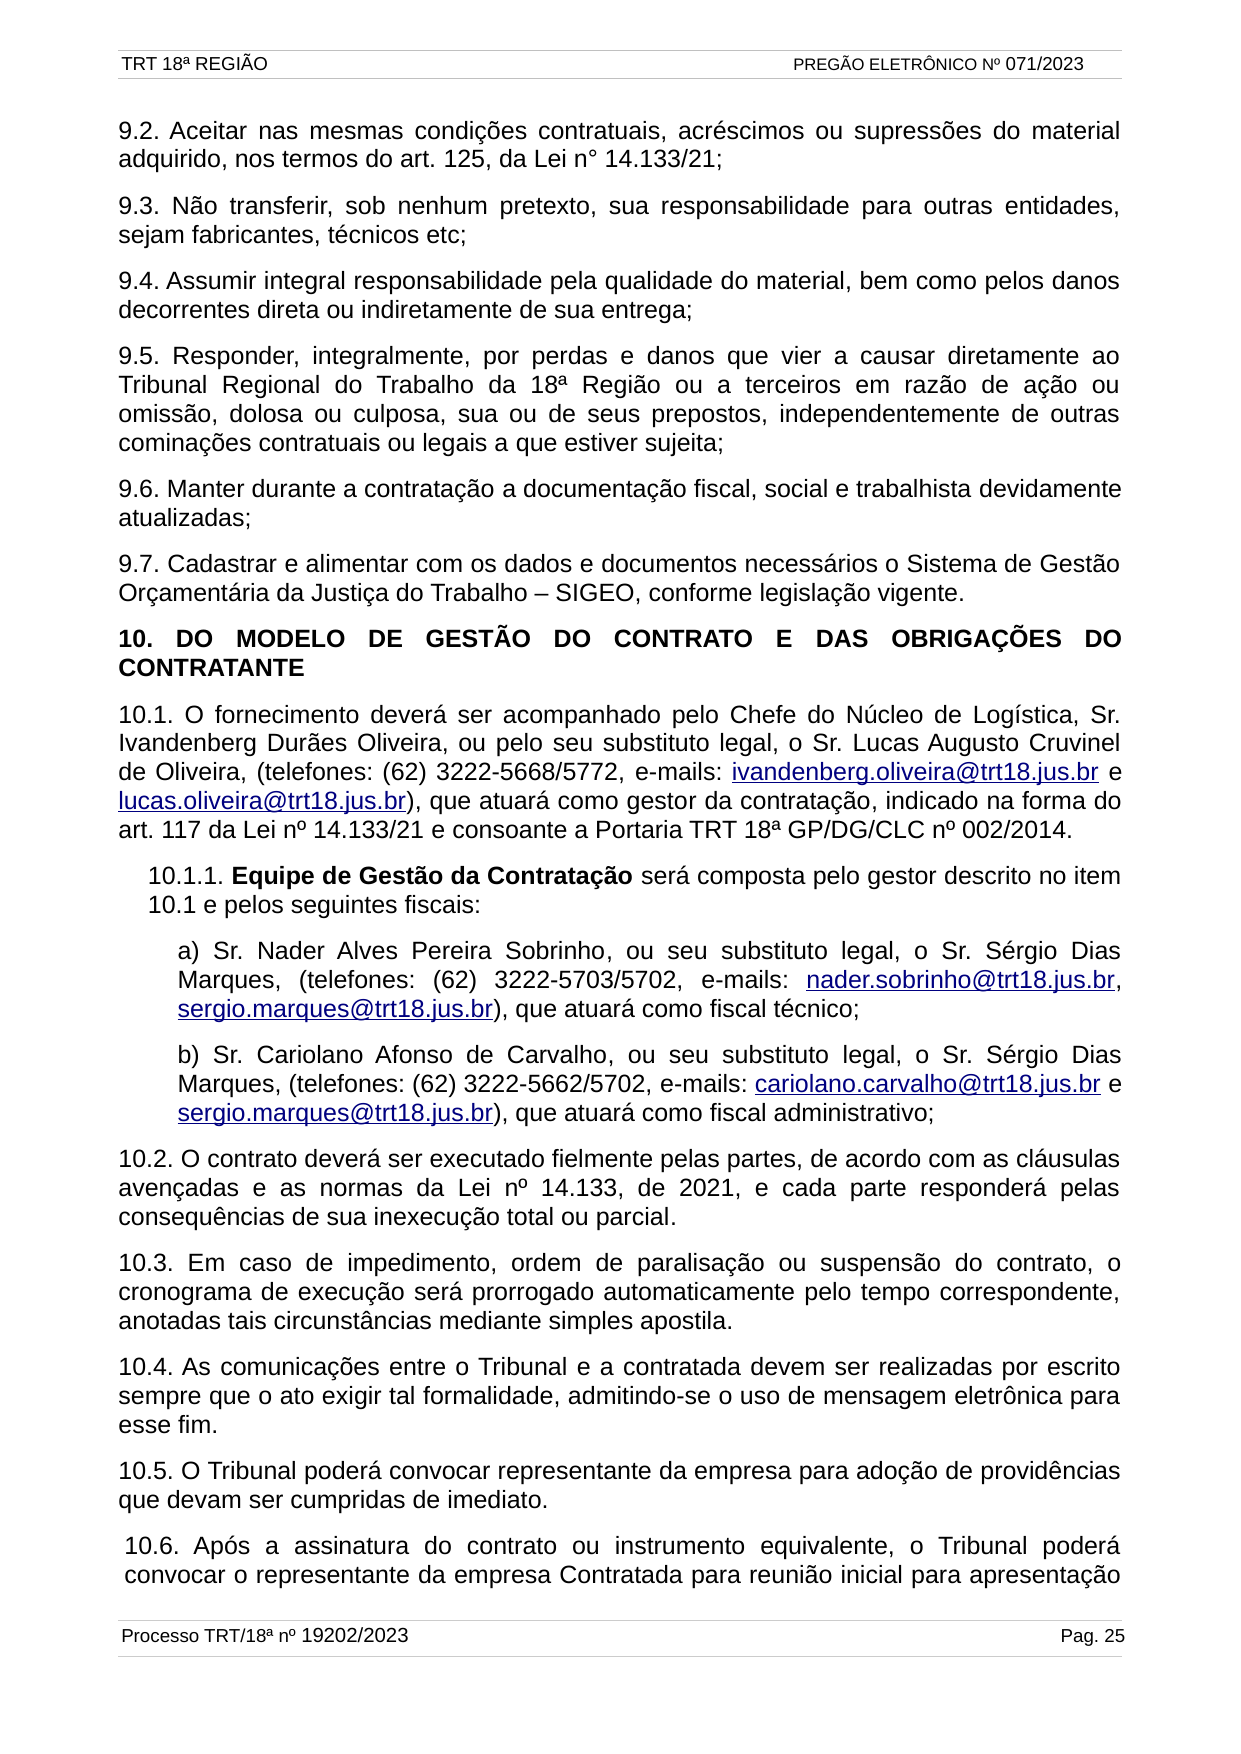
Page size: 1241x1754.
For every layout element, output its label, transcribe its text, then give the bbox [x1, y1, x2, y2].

text 10.1.1. Equipe de Gestão da Contratação será composta pelo gestor descrito no item 10.1 e pelos seguintes fiscais: [148, 861, 1122, 918]
text 9.3. Não transferir, sob nenhum pretexto, sua responsabilidade para outras entidades, sejam fabricantes, técnicos etc; [118, 191, 1122, 248]
text a) Sr. Nader Alves Pereira Sobrinho, ou seu substituto legal, o Sr. Sérgio Dias Marques, (telefones: (62) 3222-5703/5702, e-mails: nader.sobrinho@trt18.jus.br, sergio.marques@trt18.jus.br), que atuará como fiscal técnico; [177, 936, 1122, 1022]
text b) Sr. Cariolano Afonso de Carvalho, ou seu substituto legal, o Sr. Sérgio Dias Marques, (telefones: (62) 3222-5662/5702, e-mails: cariolano.carvalho@trt18.jus.br e sergio.marques@trt18.jus.br), que atuará como fiscal administrativo; [177, 1040, 1122, 1126]
text 9.5. Responder, integralmente, por perdas e danos que vier a causar diretamente ao Tribunal Regional do Trabalho da 18ª Região ou a terceiros em razão de ação ou omissão, dolosa ou culposa, sua ou de seus prepostos, independentemente de outras cominações contratuais ou legais a que estiver sujeita; [118, 341, 1122, 456]
text 10.5. O Tribunal poderá convocar representante da empresa para adoção de providências que devam ser cumpridas de imediato. [118, 1456, 1122, 1513]
text 9.4. Assumir integral responsabilidade pela qualidade do material, bem como pelos danos decorrentes direta ou indiretamente de sua entrega; [118, 266, 1122, 323]
text 9.7. Cadastrar e alimentar com os dados e documentos necessários o Sistema de Gestão Orçamentária da Justiça do Trabalho – SIGEO, conforme legislação vigente. [118, 549, 1122, 607]
text 9.6. Manter durante a contratação a documentação fiscal, social e trabalhista devidamente atualizadas; [118, 474, 1122, 531]
text 10.2. O contrato deverá ser executado fielmente pelas partes, de acordo com as cláusulas avençadas e as normas da Lei nº 14.133, de 2021, e cada parte responderá pelas consequências de sua inexecução total ou parcial. [118, 1144, 1122, 1230]
text 10.4. As comunicações entre o Tribunal e a contratada devem ser realizadas por escrito sempre que o ato exigir tal formalidade, admitindo-se o uso de mensagem eletrônica para esse fim. [118, 1352, 1122, 1438]
text 10.1. O fornecimento deverá ser acompanhado pelo Chefe do Núcleo de Logística, Sr. Ivandenberg Durães Oliveira, ou pelo seu substituto legal, o Sr. Lucas Augusto Cruvinel de Oliveira, (telefones: (62) 3222-5668/5772, e-mails: ivandenberg.oliveira@trt18.jus.br e lucas.oliveira@trt18.jus.br), que atuará como gestor da contratação, indicado na forma do art. 117 da Lei nº 14.133/21 e consoante a Portaria TRT 18ª GP/DG/CLC nº 002/2014. [118, 699, 1122, 843]
text 10.3. Em caso de impedimento, ordem de paralisação ou suspensão do contrato, o cronograma de execução será prorrogado automaticamente pelo tempo correspondente, anotadas tais circunstâncias mediante simples apostila. [118, 1248, 1122, 1334]
text 10. DO MODELO DE GESTÃO DO CONTRATO E DAS OBRIGAÇÕES DO CONTRATANTE [118, 624, 1122, 682]
text 10.6. Após a assinatura do contrato ou instrumento equivalente, o Tribunal poderá convocar o representante da empresa Contratada para reunião inicial para apresentação [124, 1531, 1122, 1589]
text 9.2. Aceitar nas mesmas condições contratuais, acréscimos ou supressões do material adquirido, nos termos do art. 125, da Lei n° 14.133/21; [118, 116, 1122, 173]
